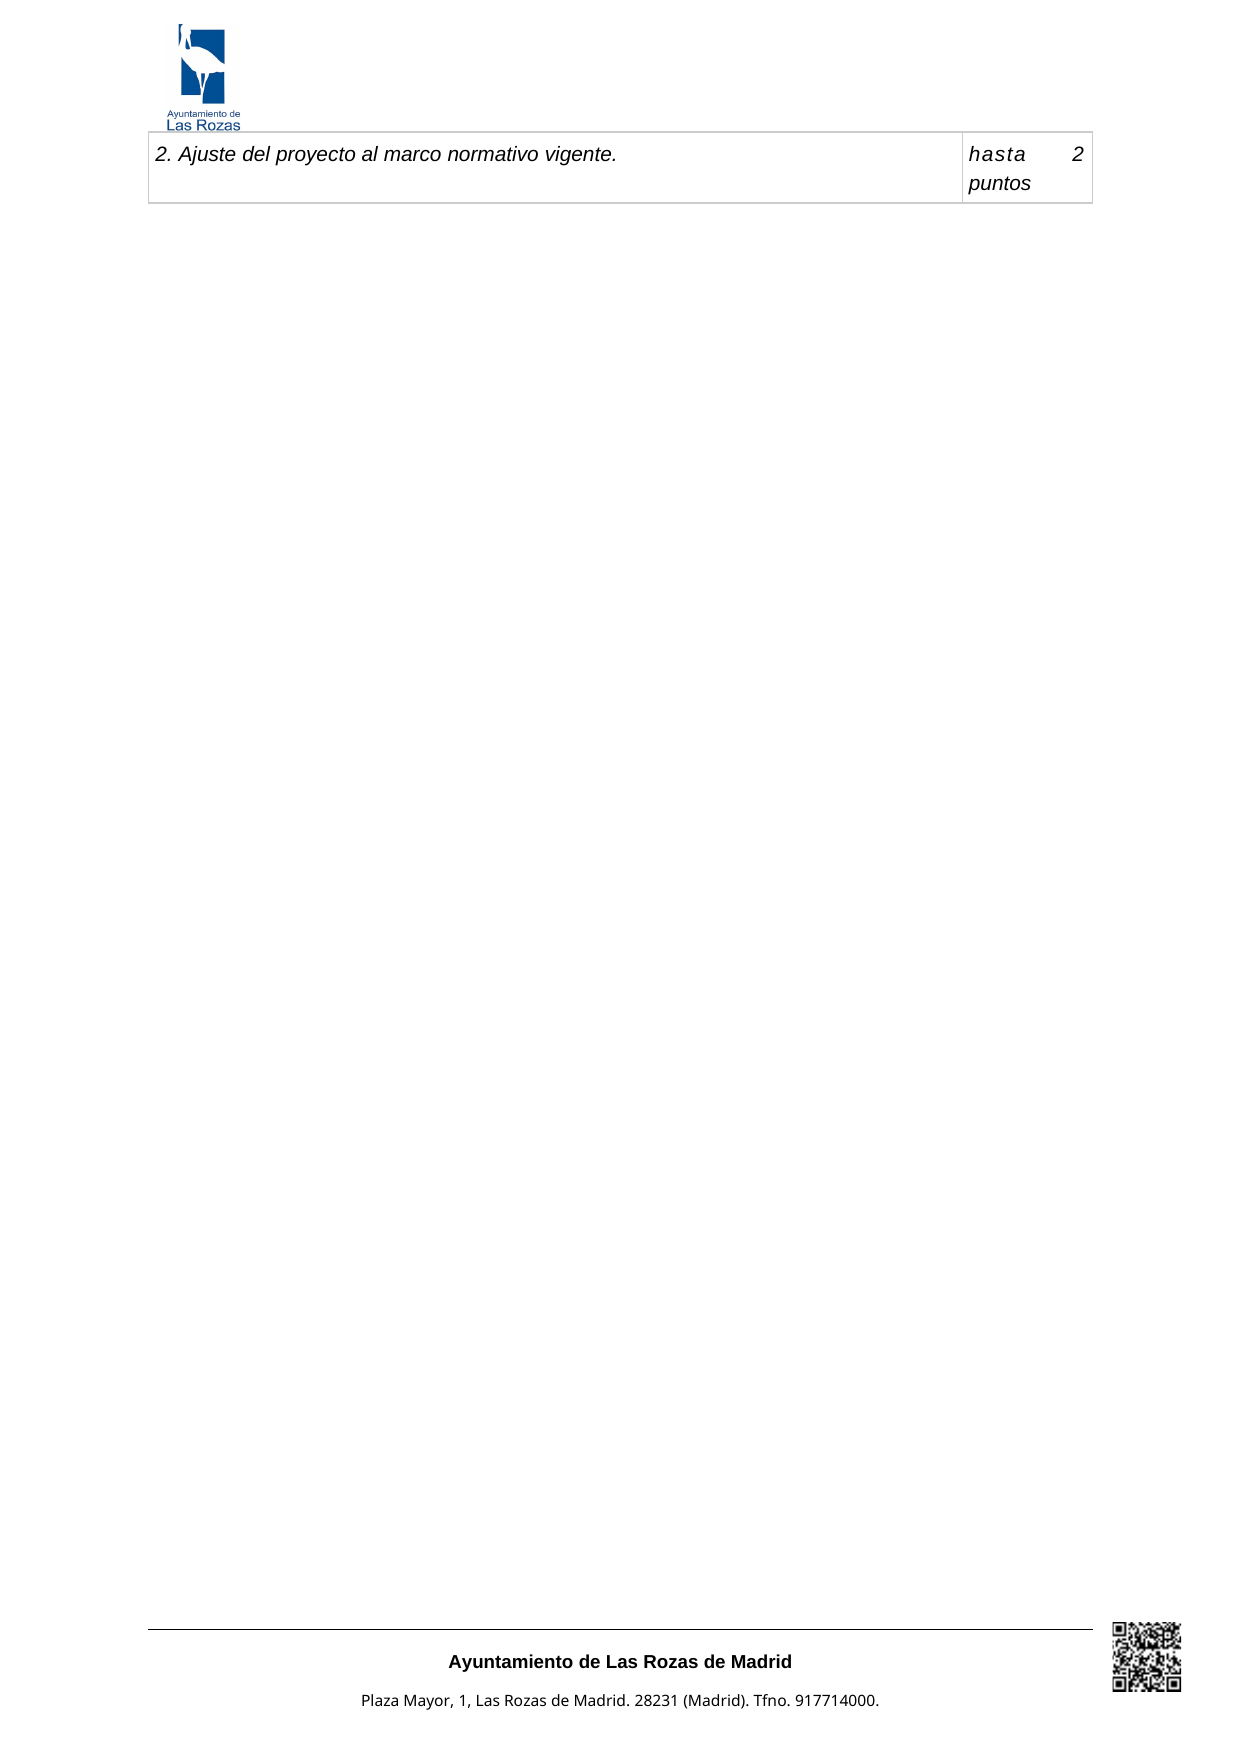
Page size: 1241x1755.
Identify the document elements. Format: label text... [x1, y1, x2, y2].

table_cell hasta 2 puntos [963, 133, 1092, 202]
table_cell 2. Ajuste del proyecto al marco normativo vigente. [149, 133, 962, 202]
